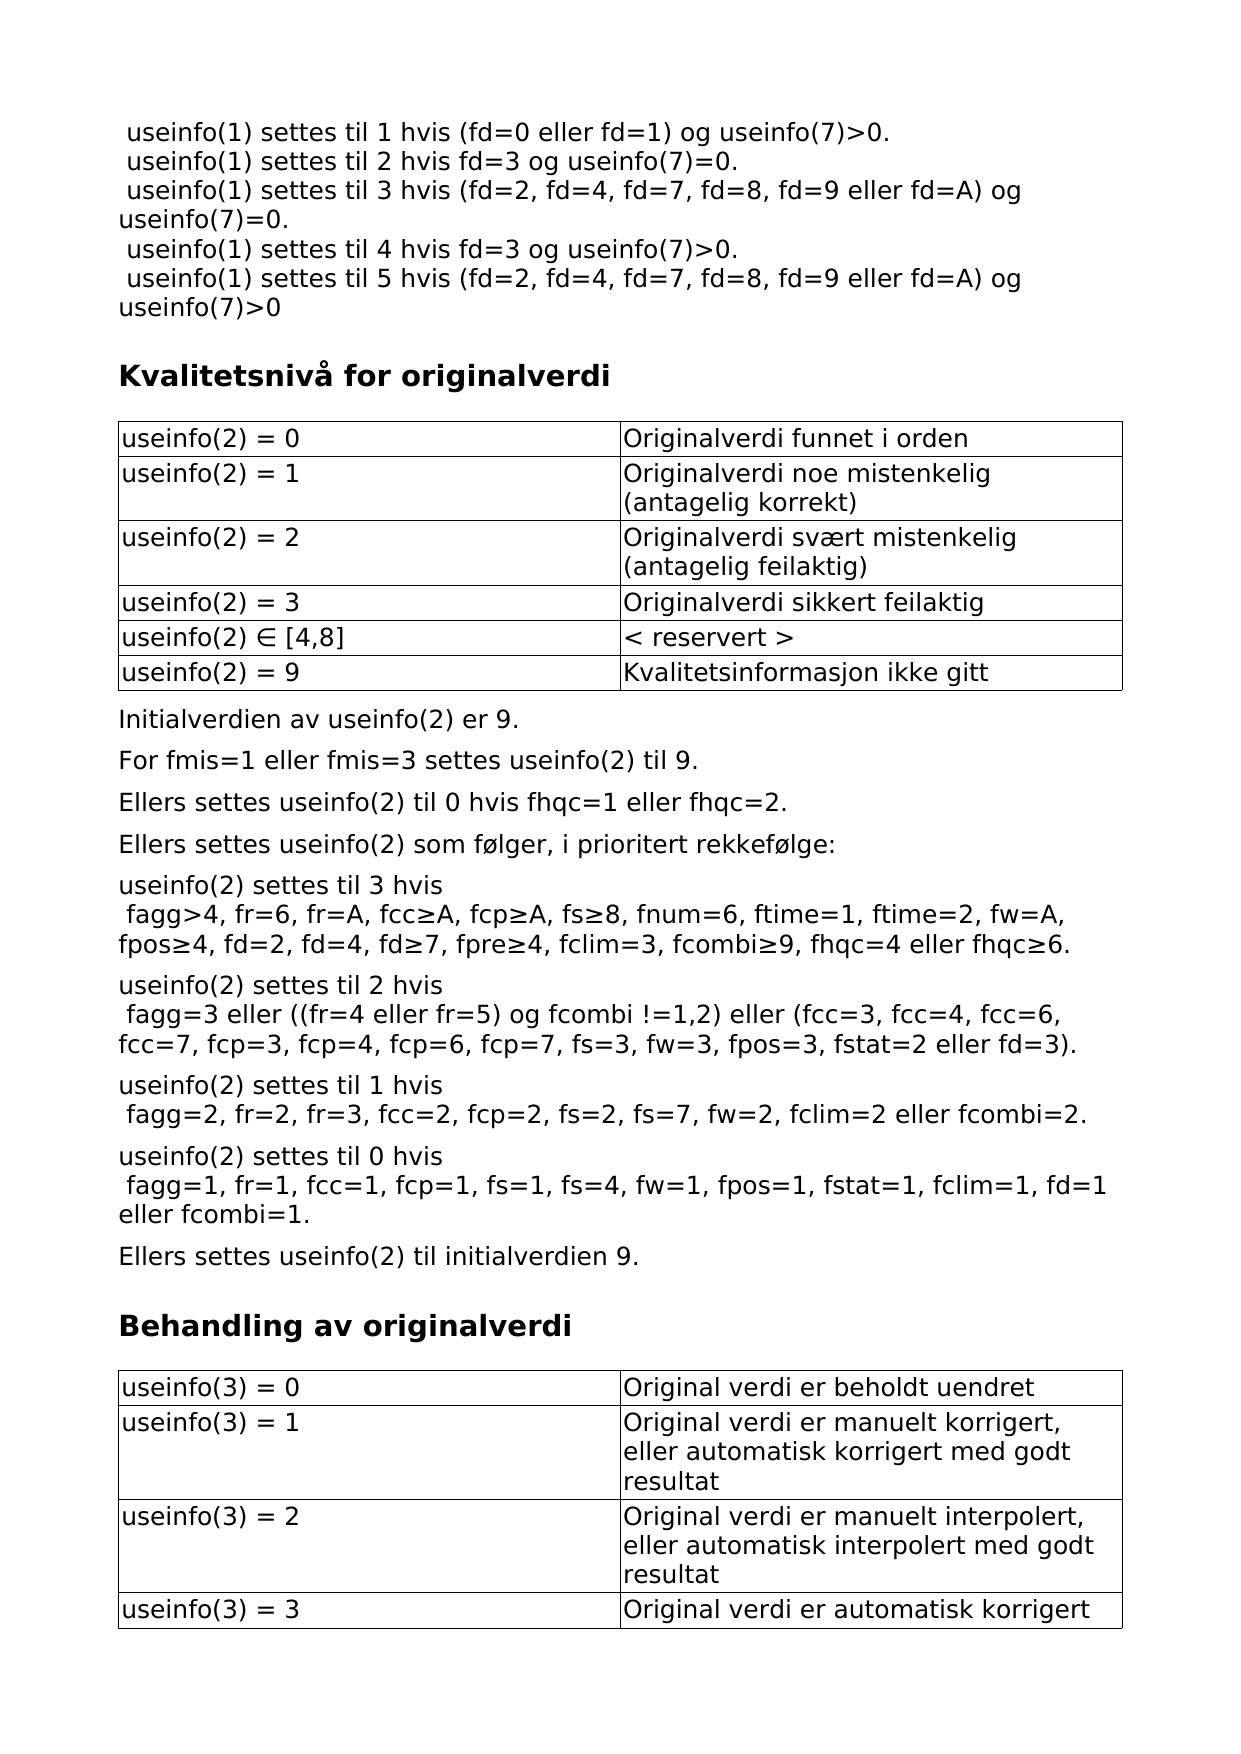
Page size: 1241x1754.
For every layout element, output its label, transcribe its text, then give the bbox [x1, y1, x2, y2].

table_cell Originalverdi noe mistenkelig (antagelig korrekt) [621, 457, 1122, 520]
table_cell Kvalitetsinformasjon ikke gitt [621, 656, 1122, 690]
text useinfo(2) settes til 3 hvis fagg>4, fr=6, fr=A, fcc≥A, fcp≥A, fs≥8, fnum=6, ftime=1, ftime=2, fw=A, fpos≥4, fd=2, fd=4, fd≥7, fpre≥4, fclim=3, fcombi≥9, fhqc=4 eller fhqc≥6. [118, 872, 1122, 959]
table_cell useinfo(2) ∈ [4,8] [119, 621, 620, 655]
table_cell useinfo(2) = 1 [119, 457, 620, 520]
table_header useinfo(3) = 0 [119, 1371, 620, 1405]
table_cell useinfo(3) = 2 [119, 1500, 620, 1592]
text useinfo(1) settes til 1 hvis (fd=0 eller fd=1) og useinfo(7)>0. useinfo(1) settes til 2 hvis fd=3 og useinfo(7)=0. useinfo(1) settes til 3 hvis (fd=2, fd=4, fd=7, fd=8, fd=9 eller fd=A) og useinfo(7)=0. useinfo(1) settes til 4 hvis fd=3 og useinfo(7)>0. useinfo(1) settes til 5 hvis (fd=2, fd=4, fd=7, fd=8, fd=9 eller fd=A) og useinfo(7)>0 [118, 118, 1122, 322]
table_cell < reservert > [621, 621, 1122, 655]
table_header Original verdi er beholdt uendret [621, 1371, 1122, 1405]
subtitle Behandling av originalverdi [118, 1309, 1122, 1343]
text useinfo(2) settes til 1 hvis fagg=2, fr=2, fr=3, fcc=2, fcp=2, fs=2, fs=7, fw=2, fclim=2 eller fcombi=2. [118, 1072, 1122, 1130]
table_cell Originalverdi sikkert feilaktig [621, 586, 1122, 620]
text useinfo(2) settes til 0 hvis fagg=1, fr=1, fcc=1, fcp=1, fs=1, fs=4, fw=1, fpos=1, fstat=1, fclim=1, fd=1 eller fcombi=1. [118, 1142, 1122, 1230]
table_cell useinfo(3) = 1 [119, 1406, 620, 1499]
table_header Originalverdi funnet i orden [621, 422, 1122, 456]
text Ellers settes useinfo(2) til 0 hvis fhqc=1 eller fhqc=2. [118, 788, 1122, 817]
table_cell Originalverdi svært mistenkelig (antagelig feilaktig) [621, 521, 1122, 585]
text useinfo(2) settes til 2 hvis fagg=3 eller ((fr=4 eller fr=5) og fcombi !=1,2) eller (fcc=3, fcc=4, fcc=6, fcc=7, fcp=3, fcp=4, fcp=6, fcp=7, fs=3, fw=3, fpos=3, fstat=2 eller fd=3). [118, 972, 1122, 1059]
table_cell useinfo(2) = 9 [119, 656, 620, 690]
table_cell useinfo(2) = 3 [119, 586, 620, 620]
subtitle Kvalitetsnivå for originalverdi [118, 360, 1122, 394]
table_header useinfo(2) = 0 [119, 422, 620, 456]
text Ellers settes useinfo(2) til initialverdien 9. [118, 1242, 1122, 1272]
table_cell Original verdi er manuelt interpolert, eller automatisk interpolert med godt resultat [621, 1500, 1122, 1592]
text Initialverdien av useinfo(2) er 9. [118, 705, 1122, 734]
text For fmis=1 eller fmis=3 settes useinfo(2) til 9. [118, 747, 1122, 776]
table_cell Original verdi er manuelt korrigert, eller automatisk korrigert med godt resultat [621, 1406, 1122, 1499]
table_cell useinfo(2) = 2 [119, 521, 620, 585]
text Ellers settes useinfo(2) som følger, i prioritert rekkefølge: [118, 830, 1122, 859]
table_cell useinfo(3) = 3 [119, 1593, 620, 1627]
table_cell Original verdi er automatisk korrigert [621, 1593, 1122, 1627]
